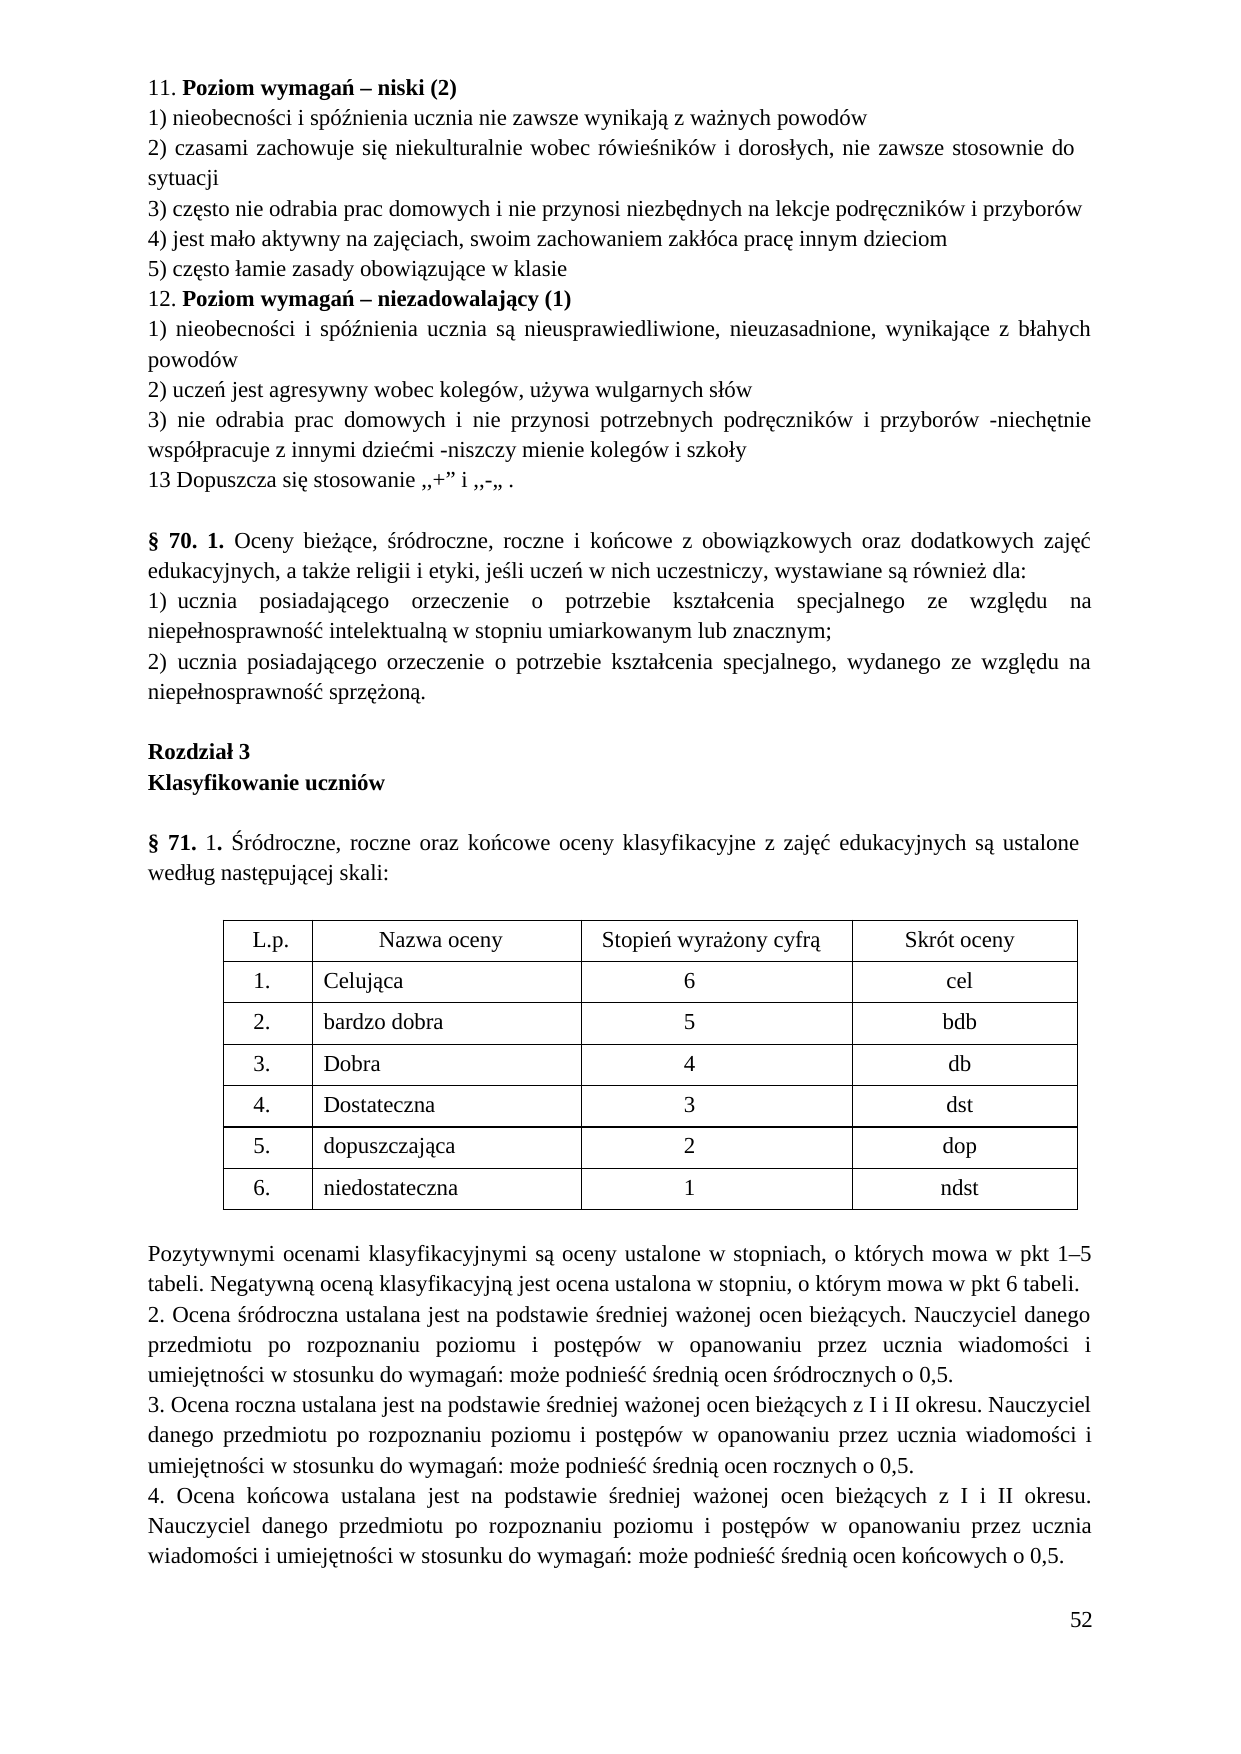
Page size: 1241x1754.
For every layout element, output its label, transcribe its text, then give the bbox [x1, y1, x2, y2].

table_cell dop [853, 1128, 1077, 1168]
text 2) uczeń jest agresywny wobec kolegów, używa wulgarnych słów [148, 376, 1093, 402]
table_cell Dobra [313, 1045, 581, 1085]
text 3) często nie odrabia prac domowych i nie przynosi niezbędnych na lekcje podręczników i przyborów [148, 194, 1093, 221]
text 13 Dopuszcza się stosowanie ,,+” i ,,-„ . [148, 466, 1093, 493]
table_cell niedostateczna [313, 1169, 581, 1209]
list ucznia posiadającego orzeczenie o potrzebie kształcenia specjalnego ze względu na niepełnosprawność intelektualną w stopniu umiarkowanym lub znacznym; [148, 587, 1093, 644]
text 12. Poziom wymagań – niezadowalający (1) [148, 285, 1093, 312]
text 11. Poziom wymagań – niski (2) [148, 74, 1093, 100]
table_cell bdb [853, 1003, 1077, 1044]
table_cell ndst [853, 1169, 1077, 1209]
text Rozdział 3 [148, 738, 1081, 765]
text 1) nieobecności i spóźnienia ucznia nie zawsze wynikają z ważnych powodów [148, 104, 1093, 130]
list 2. Ocena śródroczna ustalana jest na podstawie średniej ważonej ocen bieżących. Nauczyciel danego przedmiotu po rozpoznaniu poziomu i postępów w opanowaniu przez ucznia wiadomości i umiejętności w stosunku do wymagań: może podnieść średnią ocen śródrocznych o 0,5. [148, 1301, 1093, 1387]
table_cell 3 [582, 1086, 852, 1126]
table_cell 4. [224, 1086, 312, 1126]
text Klasyfikowanie uczniów [148, 768, 1093, 795]
list 4. Ocena końcowa ustalana jest na podstawie średniej ważonej ocen bieżących z I i II okresu. Nauczyciel danego przedmiotu po rozpoznaniu poziomu i postępów w opanowaniu przez ucznia wiadomości i umiejętności w stosunku do wymagań: może podnieść średnią ocen końcowych o 0,5. [148, 1482, 1093, 1569]
table_cell 6 [582, 962, 852, 1002]
text 5) często łamie zasady obowiązujące w klasie [148, 255, 1093, 281]
table_cell dst [853, 1086, 1077, 1126]
table_cell 1 [582, 1169, 852, 1209]
table_cell 3. [224, 1045, 312, 1085]
table_header L.p. [224, 921, 312, 961]
table_cell 5 [582, 1003, 852, 1044]
table_cell Dostateczna [313, 1086, 581, 1126]
text Pozytywnymi ocenami klasyfikacyjnymi są oceny ustalone w stopniach, o których mowa w pkt 1–5 tabeli. Negatywną oceną klasyfikacyjną jest ocena ustalona w stopniu, o którym mowa w pkt 6 tabeli. [148, 1240, 1093, 1297]
table_cell 4 [582, 1045, 852, 1085]
table_header Skrót oceny [853, 921, 1077, 961]
table_cell bardzo dobra [313, 1003, 581, 1044]
text 3) nie odrabia prac domowych i nie przynosi potrzebnych podręczników i przyborów -niechętnie współpracuje z innymi dziećmi -niszczy mienie kolegów i szkoły [148, 406, 1093, 463]
table_cell 1. [224, 962, 312, 1002]
table_cell Celująca [313, 962, 581, 1002]
table_cell 2. [224, 1003, 312, 1044]
text 2) czasami zachowuje się niekulturalnie wobec rówieśników i dorosłych, nie zawsze stosownie do sytuacji [148, 134, 1076, 191]
text 4) jest mało aktywny na zajęciach, swoim zachowaniem zakłóca pracę innym dzieciom [148, 225, 1093, 251]
text 1) nieobecności i spóźnienia ucznia są nieusprawiedliwione, nieuzasadnione, wynikające z błahych powodów [148, 315, 1093, 372]
text § 71. 1. Śródroczne, roczne oraz końcowe oceny klasyfikacyjne z zajęć edukacyjnych są ustalone według następującej skali: [148, 829, 1081, 886]
table_cell dopuszczająca [313, 1128, 581, 1168]
table_cell 6. [224, 1169, 312, 1209]
table_cell cel [853, 962, 1077, 1002]
list 3. Ocena roczna ustalana jest na podstawie średniej ważonej ocen bieżących z I i II okresu. Nauczyciel danego przedmiotu po rozpoznaniu poziomu i postępów w opanowaniu przez ucznia wiadomości i umiejętności w stosunku do wymagań: może podnieść średnią ocen rocznych o 0,5. [148, 1391, 1093, 1478]
table_header Nazwa oceny [313, 921, 581, 961]
list ucznia posiadającego orzeczenie o potrzebie kształcenia specjalnego, wydanego ze względu na niepełnosprawność sprzężoną. [148, 648, 1093, 704]
table_cell 5. [224, 1128, 312, 1168]
table_cell 2 [582, 1128, 852, 1168]
table_header Stopień wyrażony cyfrą [582, 921, 852, 961]
table_cell db [853, 1045, 1077, 1085]
text § 70. 1. Oceny bieżące, śródroczne, roczne i końcowe z obowiązkowych oraz dodatkowych zajęć edukacyjnych, a także religii i etyki, jeśli uczeń w nich uczestniczy, wystawiane są również dla: [148, 527, 1093, 583]
